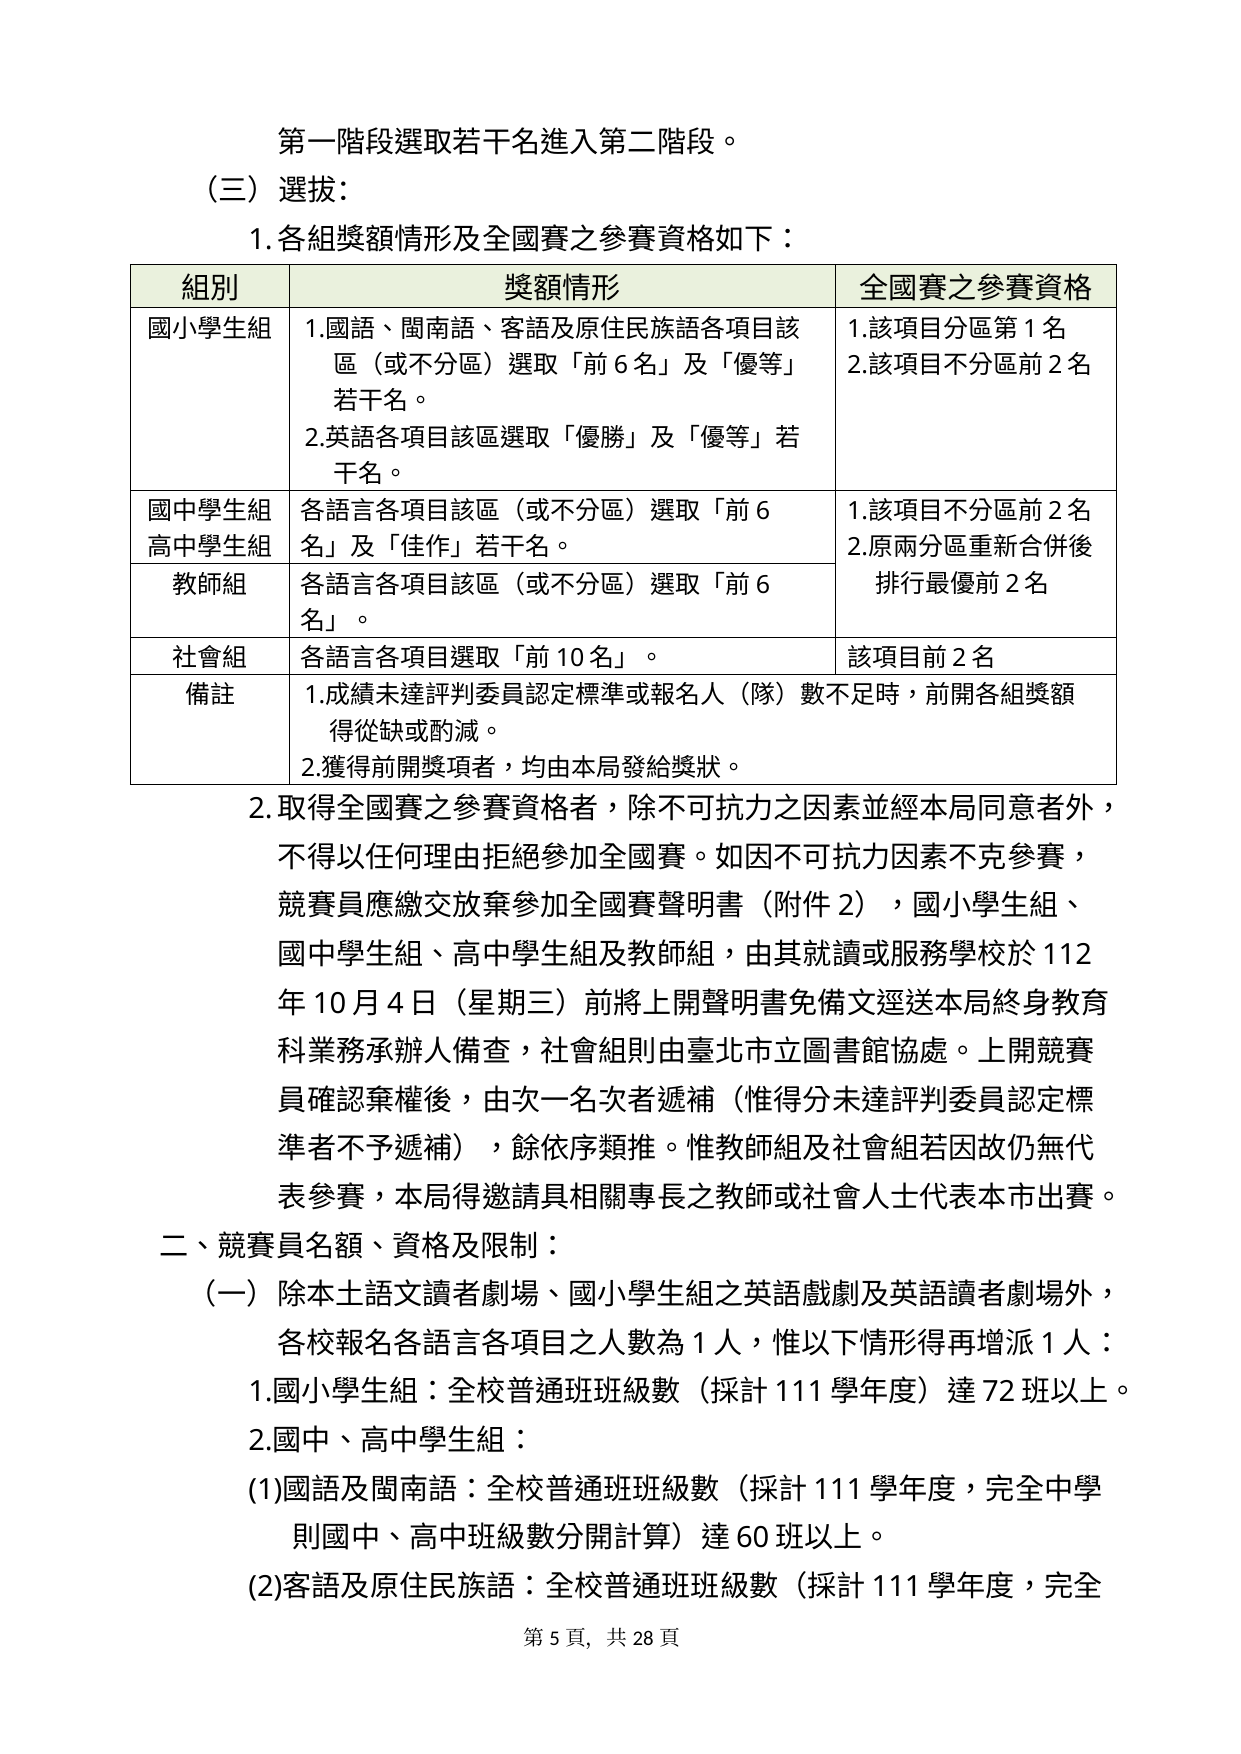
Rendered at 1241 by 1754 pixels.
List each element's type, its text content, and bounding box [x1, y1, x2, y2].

table_cell 各語言各項目選取「前10名」。 [290, 638, 835, 674]
table_cell 備註 [131, 675, 289, 784]
table_cell 社會組 [131, 638, 289, 674]
table_cell 國小學生組 [131, 308, 289, 489]
table_cell 該項目前2名 [836, 638, 1116, 674]
list 除本土語文讀者劇場、國小學生組之英語戲劇及英語讀者劇場外，各校報名各語言各項目之人數為1人，惟以下情形得再增派1人： [188, 1271, 1110, 1362]
list 取得全國賽之參賽資格者，除不可抗力之因素並經本局同意者外，不得以任何理由拒絕參加全國賽。如因不可抗力因素不克參賽，競賽員應繳交放棄參加全國賽聲明書（附件2），國小學生組、國中學生組、高中學生組及教師組，由其就讀或服務學校於112年10月4日（星期三）前將上開聲明書免備文逕送本局終身教育科業務承辦人備查，社會組則由臺北市立圖書館協處。上開競賽員確認棄權後，由次一名次者遞補（惟得分未達評判委員認定標準者不予遞補），餘依序類推。惟教師組及社會組若因故仍無代表參賽，本局得邀請具相關專長之教師或社會人士代表本市出賽。 [248, 785, 1110, 1216]
text 二、競賽員名額、資格及限制： [130, 1222, 1110, 1264]
table_cell 國中學生組 高中學生組 [131, 491, 289, 563]
text (2)客語及原住民族語：全校普通班班級數（採計111學年度，完全 [248, 1563, 1110, 1605]
list 選拔： [189, 167, 1110, 209]
table_cell 1.該項目不分區前2名 2.原兩分區重新合併後排行最優前2名 [836, 491, 1116, 637]
table_cell 1.成績未達評判委員認定標準或報名人（隊）數不足時，前開各組獎額得從缺或酌減。 2.獲得前開獎項者，均由本局發給獎狀。 [290, 675, 1116, 784]
table_cell 各語言各項目該區（或不分區）選取「前6名」。 [290, 564, 835, 637]
table_cell 1.國語、閩南語、客語及原住民族語各項目該區（或不分區）選取「前6名」及「優等」若干名。 2.英語各項目該區選取「優勝」及「優等」若干名。 [290, 308, 835, 489]
list 第一階段選取若干名進入第二階段。 [248, 118, 1110, 160]
text (1)國語及閩南語：全校普通班班級數（採計111學年度，完全中學則國中、高中班級數分開計算）達60班以上。 [248, 1465, 1110, 1556]
table_header 組別 [131, 265, 289, 307]
table_cell 1.該項目分區第1名 2.該項目不分區前2名 [836, 308, 1116, 489]
table_cell 各語言各項目該區（或不分區）選取「前6名」及「佳作」若干名。 [290, 491, 835, 563]
table_header 全國賽之參賽資格 [836, 265, 1116, 307]
table_header 獎額情形 [290, 265, 835, 307]
text 1.國小學生組：全校普通班班級數（採計111學年度）達72班以上。 [248, 1368, 1110, 1410]
table_cell 教師組 [131, 564, 289, 637]
list 各組獎額情形及全國賽之參賽資格如下： [248, 215, 1110, 258]
text 2.國中、高中學生組： [248, 1417, 1110, 1459]
